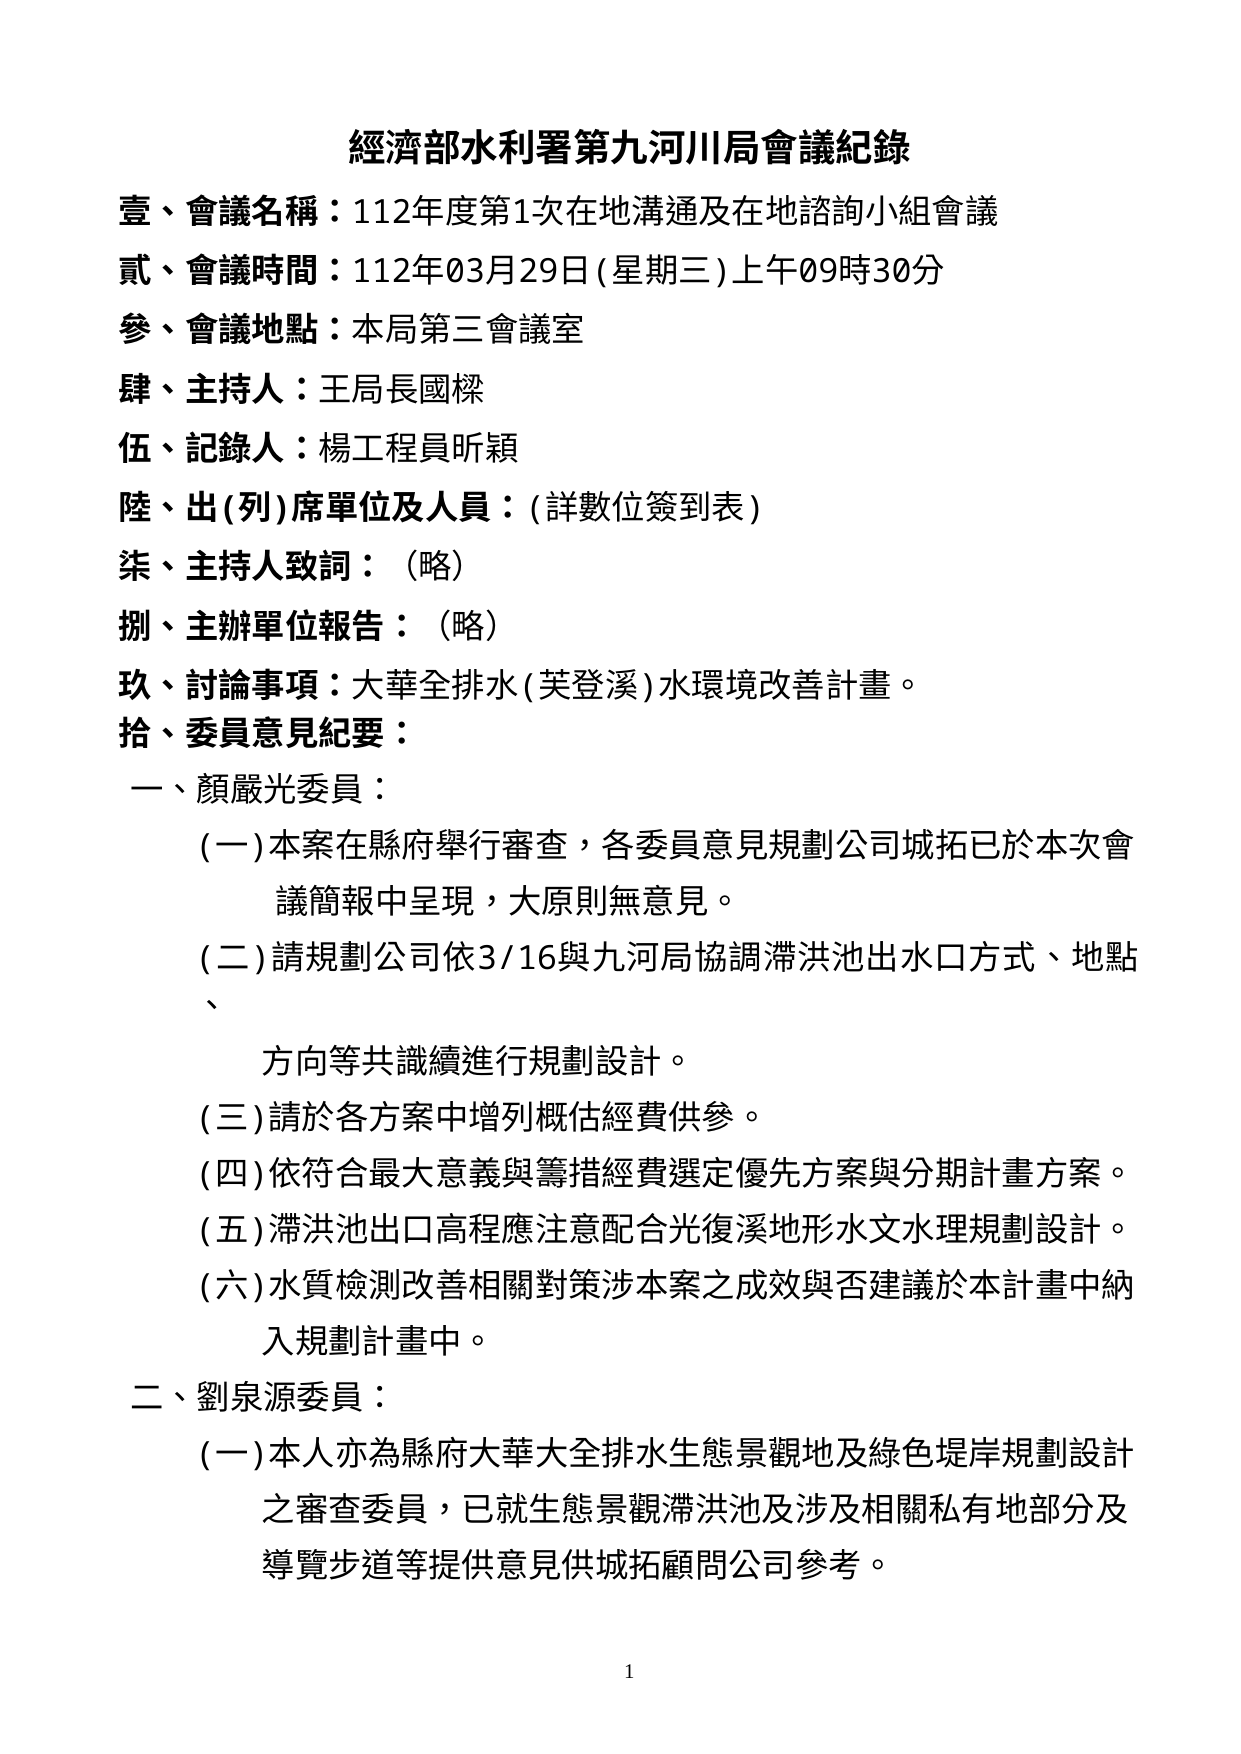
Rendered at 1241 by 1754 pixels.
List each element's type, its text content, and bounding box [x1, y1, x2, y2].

text 經濟部水利署第九河川局會議紀錄 [118, 118, 1140, 172]
text 肆、主持人：王局長國樑 [118, 363, 1140, 411]
list 劉泉源委員： [130, 1371, 1140, 1419]
text 參、會議地點：本局第三會議室 [118, 303, 1140, 351]
text 貳、會議時間：112年03月29日(星期三)上午09時30分 [118, 244, 1140, 292]
list 之審查委員，已就生態景觀滯洪池及涉及相關私有地部分及 [130, 1483, 1140, 1531]
list (五)滯洪池出口高程應注意配合光復溪地形水文水理規劃設計。 [130, 1203, 1140, 1251]
list (二)請規劃公司依3/16與九河局協調滯洪池出水口方式、地點、 [130, 931, 1140, 1027]
list (一)本人亦為縣府大華大全排水生態景觀地及綠色堤岸規劃設計 [130, 1427, 1140, 1475]
list 議簡報中呈現，大原則無意見。 [130, 875, 1140, 923]
text 壹、會議名稱：112年度第1次在地溝通及在地諮詢小組會議 [118, 185, 1140, 233]
list 導覽步道等提供意見供城拓顧問公司參考。 [130, 1539, 1140, 1587]
text 拾、委員意見紀要： [118, 707, 1093, 755]
text 捌、主辦單位報告：（略） [118, 600, 1140, 648]
text 伍、記錄人：楊工程員昕穎 [118, 422, 1140, 470]
text 玖、討論事項：大華全排水(芙登溪)水環境改善計畫。 [118, 659, 1140, 707]
list (四)依符合最大意義與籌措經費選定優先方案與分期計畫方案。 [130, 1147, 1140, 1195]
list (六)水質檢測改善相關對策涉本案之成效與否建議於本計畫中納 [130, 1259, 1140, 1307]
text 陸、出(列)席單位及人員：(詳數位簽到表) [118, 481, 1140, 529]
list 方向等共識續進行規劃設計。 [130, 1035, 1140, 1083]
text 柒、主持人致詞：（略） [118, 541, 1140, 588]
list 顏嚴光委員： [130, 763, 1140, 811]
list (三)請於各方案中增列概估經費供參。 [130, 1091, 1140, 1139]
list 入規劃計畫中。 [130, 1315, 1140, 1363]
list (一)本案在縣府舉行審查，各委員意見規劃公司城拓已於本次會 [130, 819, 1140, 867]
